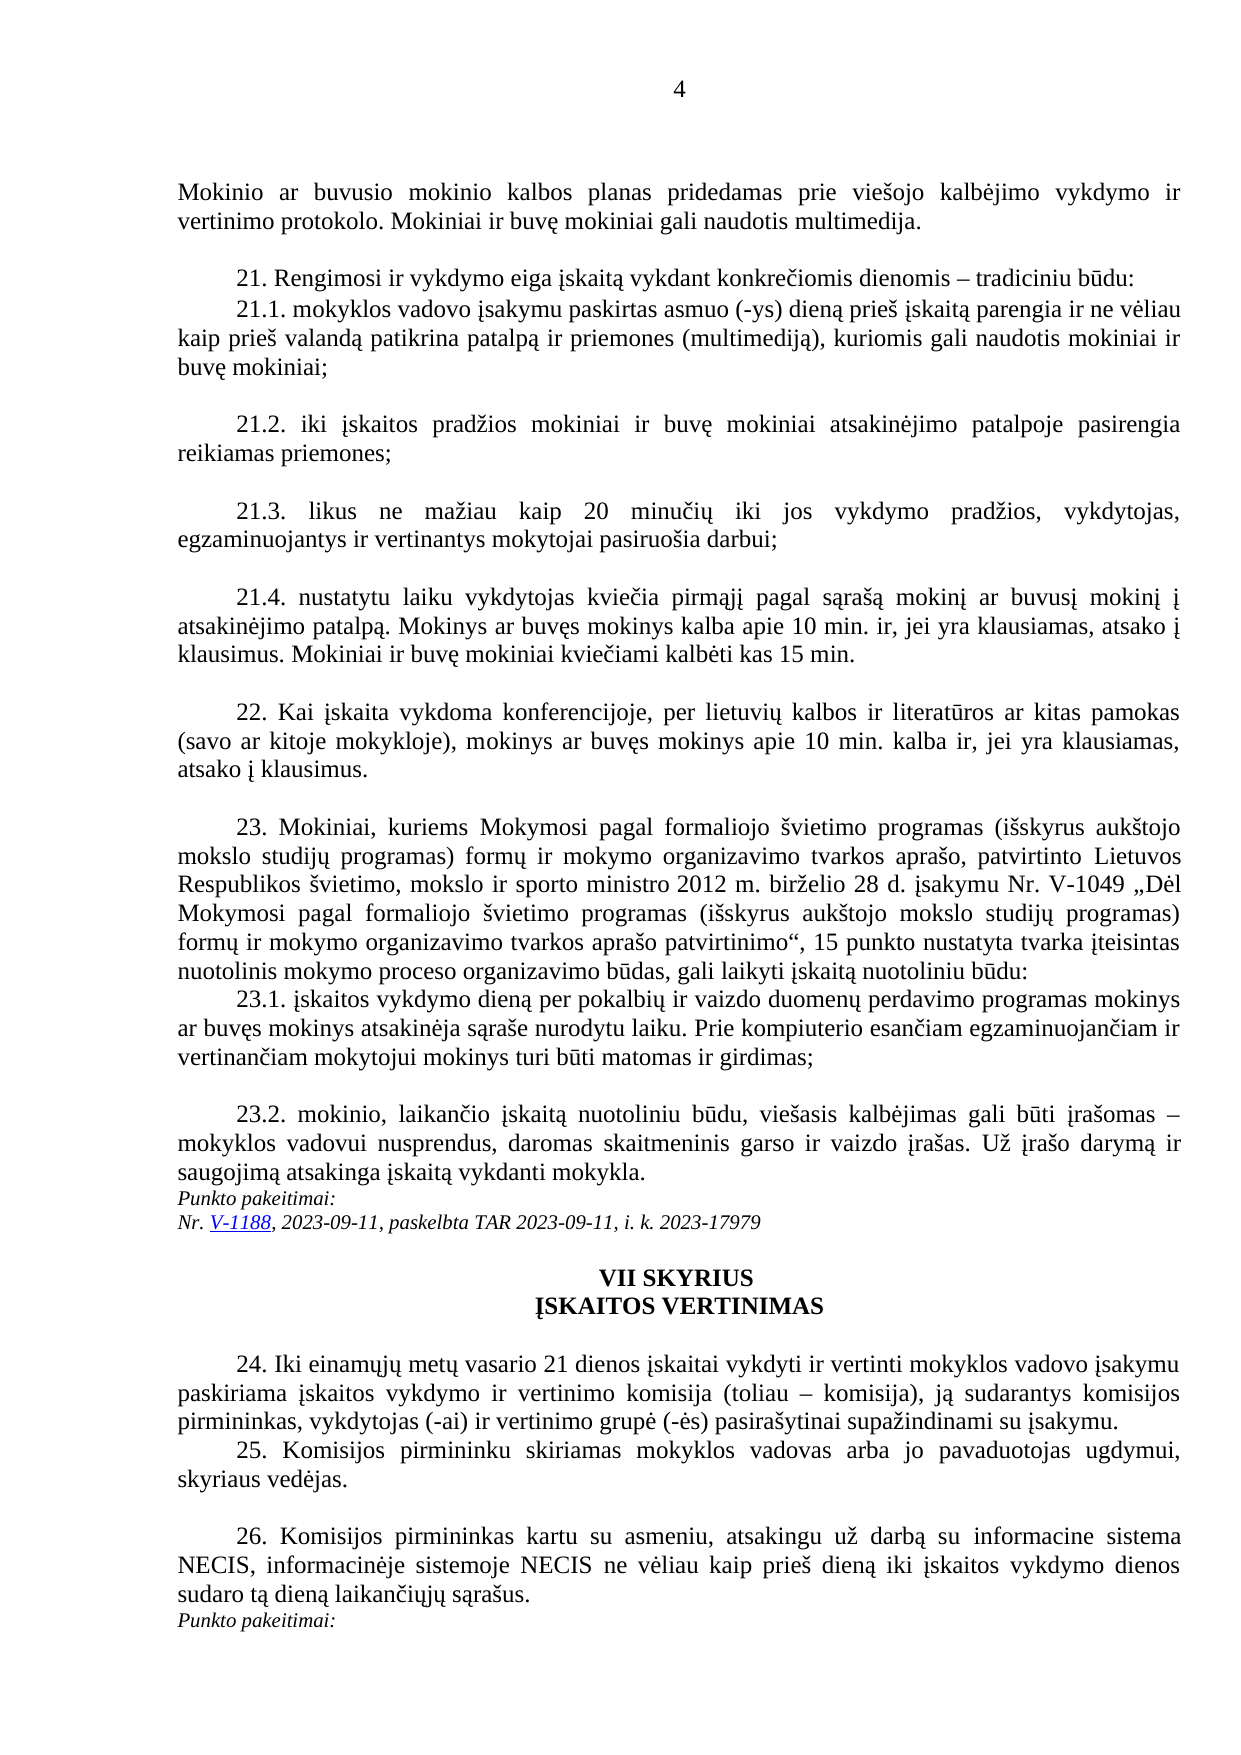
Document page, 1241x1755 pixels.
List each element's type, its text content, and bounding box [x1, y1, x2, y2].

text VII SKYRIUS [177, 1263, 1181, 1291]
text 21.1. mokyklos vadovo įsakymu paskirtas asmuo (-ys) dieną prieš įskaitą parengia ir ne vėliau kaip prieš valandą patikrina patalpą ir priemones (multimediją), kuriomis gali naudotis mokiniai ir buvę mokiniai; [177, 294, 1181, 381]
text 23.1. įskaitos vykdymo dieną per pokalbių ir vaizdo duomenų perdavimo programas mokinys ar buvęs mokinys atsakinėja sąraše nurodytu laiku. Prie kompiuterio esančiam egzaminuojančiam ir vertinančiam mokytojui mokinys turi būti matomas ir girdimas; [177, 984, 1181, 1071]
text 25. Komisijos pirmininku skiriamas mokyklos vadovas arba jo pavaduotojas ugdymui, skyriaus vedėjas. [177, 1435, 1181, 1493]
text 21.4. nustatytu laiku vykdytojas kviečia pirmąjį pagal sąrašą mokinį ar buvusį mokinį į atsakinėjimo patalpą. Mokinys ar buvęs mokinys kalba apie 10 min. ir, jei yra klausiamas, atsako į klausimus. Mokiniai ir buvę mokiniai kviečiami kalbėti kas 15 min. [177, 582, 1181, 668]
text 23. Mokiniai, kuriems Mokymosi pagal formaliojo švietimo programas (išskyrus aukštojo mokslo studijų programas) formų ir mokymo organizavimo tvarkos aprašo, patvirtinto Lietuvos Respublikos švietimo, mokslo ir sporto ministro 2012 m. birželio 28 d. įsakymu Nr. V-1049 „Dėl Mokymosi pagal formaliojo švietimo programas (išskyrus aukštojo mokslo studijų programas) formų ir mokymo organizavimo tvarkos aprašo patvirtinimo“, 15 punkto nustatyta tvarka įteisintas nuotolinis mokymo proceso organizavimo būdas, gali laikyti įskaitą nuotoliniu būdu: [177, 812, 1181, 984]
text 21. Rengimosi ir vykdymo eiga įskaitą vykdant konkrečiomis dienomis – tradiciniu būdu: [177, 263, 1181, 292]
text ĮSKAITOS VERTINIMAS [177, 1291, 1181, 1320]
text Mokinio ar buvusio mokinio kalbos planas pridedamas prie viešojo kalbėjimo vykdymo ir vertinimo protokolo. Mokiniai ir buvę mokiniai gali naudotis multimedija. [177, 177, 1181, 235]
text 21.2. iki įskaitos pradžios mokiniai ir buvę mokiniai atsakinėjimo patalpoje pasirengia reikiamas priemones; [177, 409, 1181, 467]
text 24. Iki einamųjų metų vasario 21 dienos įskaitai vykdyti ir vertinti mokyklos vadovo įsakymu paskiriama įskaitos vykdymo ir vertinimo komisija (toliau – komisija), ją sudarantys komisijos pirmininkas, vykdytojas (-ai) ir vertinimo grupė (-ės) pasirašytinai supažindinami su įsakymu. [177, 1349, 1181, 1435]
text 22. Kai įskaita vykdoma konferencijoje, per lietuvių kalbos ir literatūros ar kitas pamokas (savo ar kitoje mokykloje), mokinys ar buvęs mokinys apie 10 min. kalba ir, jei yra klausiamas, atsako į klausimus. [177, 697, 1181, 783]
text 26. Komisijos pirmininkas kartu su asmeniu, atsakingu už darbą su informacine sistema NECIS, informacinėje sistemoje NECIS ne vėliau kaip prieš dieną iki įskaitos vykdymo dienos sudaro tą dieną laikančiųjų sąrašus. [177, 1521, 1181, 1608]
text 23.2. mokinio, laikančio įskaitą nuotoliniu būdu, viešasis kalbėjimas gali būti įrašomas – mokyklos vadovui nusprendus, daromas skaitmeninis garso ir vaizdo įrašas. Už įrašo darymą ir saugojimą atsakinga įskaitą vykdanti mokykla. [177, 1099, 1181, 1186]
text Punkto pakeitimai: [177, 1186, 1181, 1210]
text Nr. V-1188, 2023-09-11, paskelbta TAR 2023-09-11, i. k. 2023-17979 [177, 1210, 1181, 1234]
text Punkto pakeitimai: [177, 1608, 1181, 1632]
text 21.3. likus ne mažiau kaip 20 minučių iki jos vykdymo pradžios, vykdytojas, egzaminuojantys ir vertinantys mokytojai pasiruošia darbui; [177, 496, 1181, 553]
